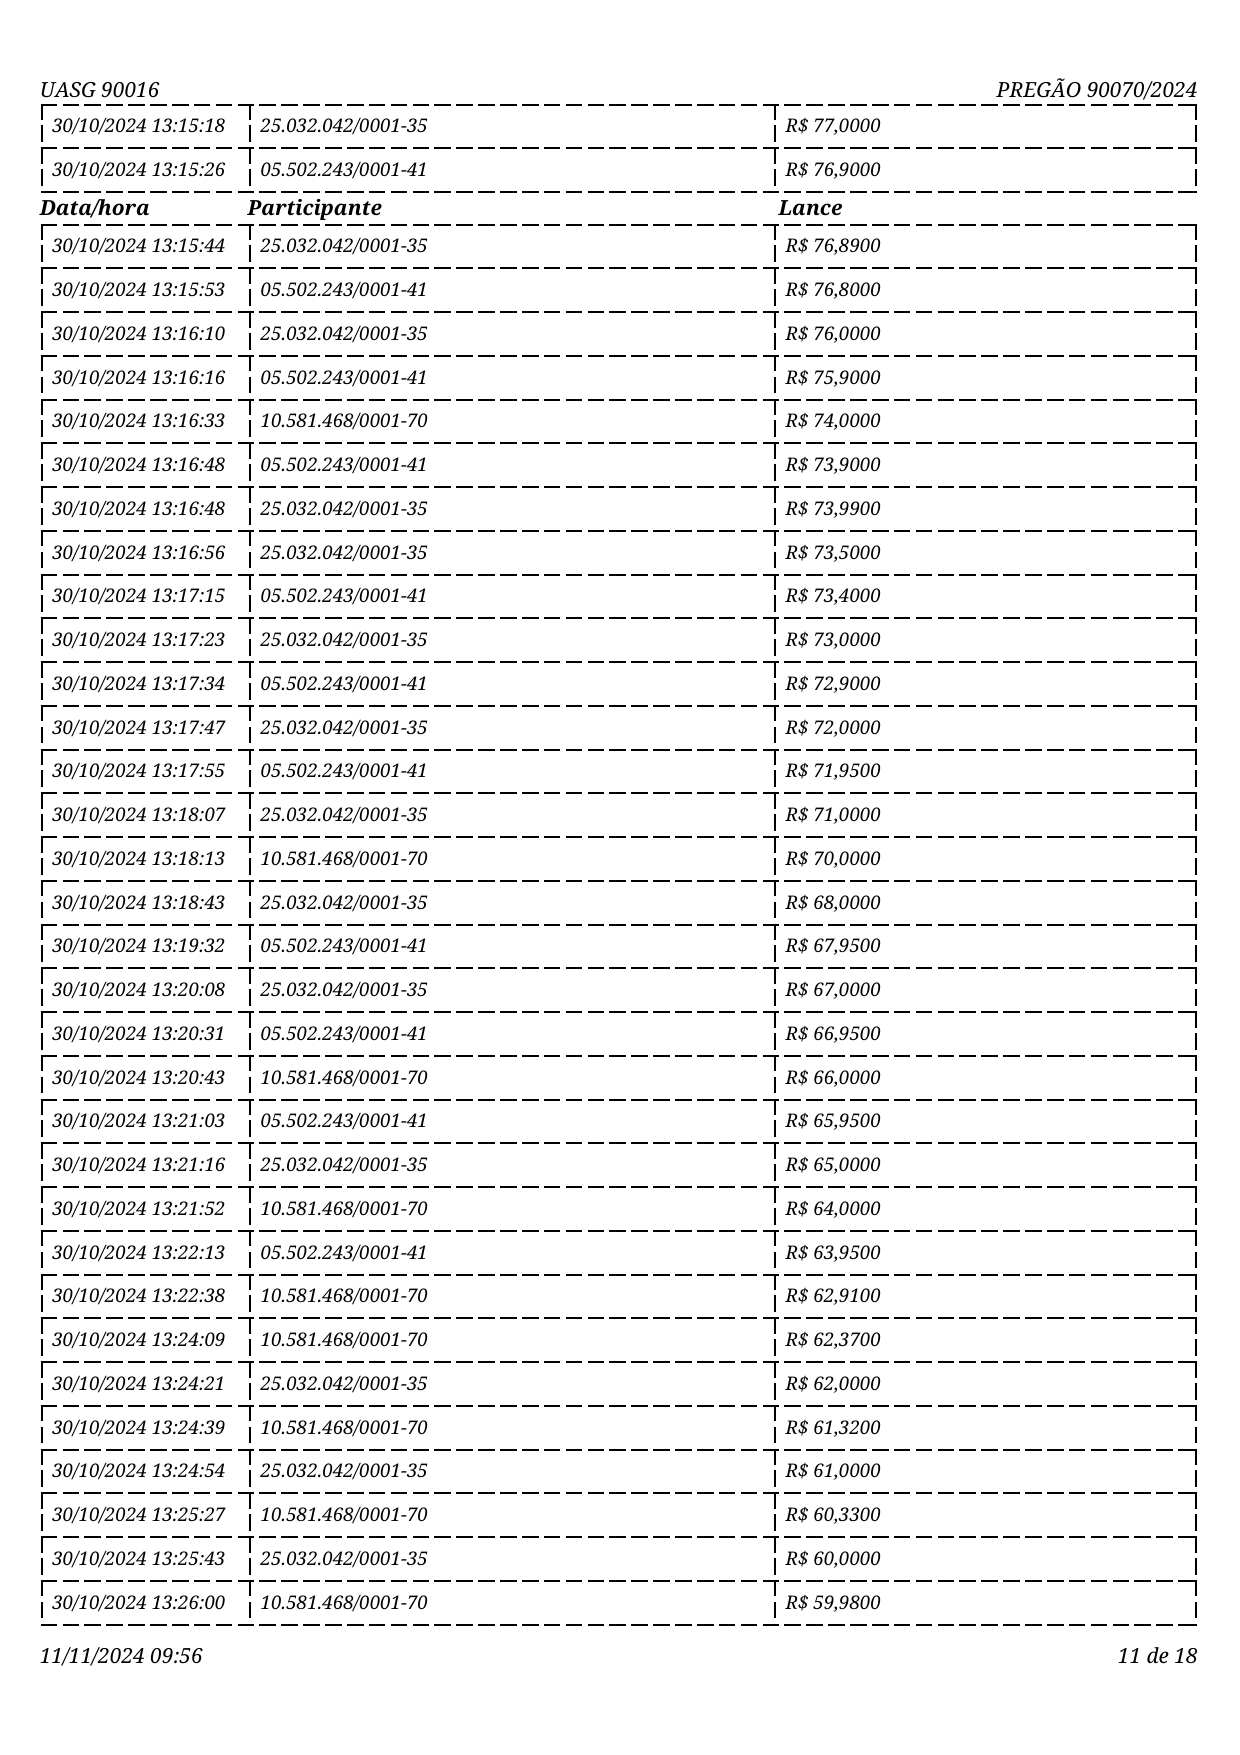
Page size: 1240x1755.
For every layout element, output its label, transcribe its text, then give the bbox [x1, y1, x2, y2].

table_cell 25.032.042/0001-35 [250, 705, 775, 748]
table_cell 30/10/2024 13:15:26 [42, 147, 250, 191]
table_cell 25.032.042/0001-35 [250, 311, 775, 355]
table_cell 30/10/2024 13:24:39 [42, 1405, 250, 1448]
table_cell 05.502.243/0001-41 [250, 924, 775, 967]
table_cell R$ 76,0000 [775, 311, 1196, 355]
table_cell R$ 72,9000 [775, 661, 1196, 705]
table_cell 30/10/2024 13:21:16 [42, 1142, 250, 1186]
table_cell R$ 62,9100 [775, 1274, 1196, 1317]
table_cell R$ 72,0000 [775, 705, 1196, 748]
table_cell 25.032.042/0001-35 [250, 967, 775, 1011]
table_cell R$ 73,4000 [775, 574, 1196, 617]
table_cell 30/10/2024 13:25:43 [42, 1536, 250, 1580]
table_header 30/10/2024 13:15:44 [42, 224, 250, 267]
table_cell 30/10/2024 13:22:13 [42, 1230, 250, 1273]
table_cell 30/10/2024 13:17:15 [42, 574, 250, 617]
table_cell 10.581.468/0001-70 [250, 1580, 775, 1623]
table_cell 30/10/2024 13:18:13 [42, 836, 250, 880]
table_cell R$ 76,8000 [775, 267, 1196, 311]
table_cell 10.581.468/0001-70 [250, 1405, 775, 1448]
table_cell 30/10/2024 13:26:00 [42, 1580, 250, 1623]
table_cell 30/10/2024 13:15:18 [42, 104, 250, 147]
table_cell 10.581.468/0001-70 [250, 1317, 775, 1361]
table_cell 30/10/2024 13:16:48 [42, 442, 250, 486]
text Data/hora Participante Lance [39, 193, 1200, 221]
table_cell 25.032.042/0001-35 [250, 104, 775, 147]
table_cell 25.032.042/0001-35 [250, 617, 775, 661]
table_cell R$ 67,0000 [775, 967, 1196, 1011]
table_cell 30/10/2024 13:16:33 [42, 399, 250, 442]
table_cell 25.032.042/0001-35 [250, 1142, 775, 1186]
table_cell R$ 65,0000 [775, 1142, 1196, 1186]
table_cell 05.502.243/0001-41 [250, 1099, 775, 1142]
table_cell R$ 59,9800 [775, 1580, 1196, 1623]
table_cell 30/10/2024 13:24:09 [42, 1317, 250, 1361]
table_cell R$ 66,0000 [775, 1055, 1196, 1098]
table_cell 30/10/2024 13:16:16 [42, 355, 250, 398]
table_cell 05.502.243/0001-41 [250, 267, 775, 311]
table_cell 30/10/2024 13:16:48 [42, 486, 250, 530]
table_cell 30/10/2024 13:22:38 [42, 1274, 250, 1317]
table_cell R$ 76,9000 [775, 147, 1196, 191]
table_cell 30/10/2024 13:16:56 [42, 530, 250, 573]
table_cell R$ 71,9500 [775, 749, 1196, 792]
table_cell R$ 75,9000 [775, 355, 1196, 398]
table_cell 30/10/2024 13:21:03 [42, 1099, 250, 1142]
table_cell 30/10/2024 13:19:32 [42, 924, 250, 967]
table_cell R$ 63,9500 [775, 1230, 1196, 1273]
table_cell 10.581.468/0001-70 [250, 1492, 775, 1536]
table_cell 30/10/2024 13:20:31 [42, 1011, 250, 1055]
table_cell 30/10/2024 13:24:21 [42, 1361, 250, 1405]
table_cell R$ 66,9500 [775, 1011, 1196, 1055]
table_cell R$ 70,0000 [775, 836, 1196, 880]
table_cell R$ 68,0000 [775, 880, 1196, 923]
table_cell 05.502.243/0001-41 [250, 574, 775, 617]
table_cell 25.032.042/0001-35 [250, 792, 775, 836]
table_cell R$ 60,0000 [775, 1536, 1196, 1580]
table_cell R$ 73,9900 [775, 486, 1196, 530]
table_cell 30/10/2024 13:20:43 [42, 1055, 250, 1098]
table_cell R$ 64,0000 [775, 1186, 1196, 1230]
table_cell 05.502.243/0001-41 [250, 1011, 775, 1055]
table_cell R$ 65,9500 [775, 1099, 1196, 1142]
table_cell 05.502.243/0001-41 [250, 147, 775, 191]
table_header 25.032.042/0001-35 [250, 224, 775, 267]
table_cell 25.032.042/0001-35 [250, 486, 775, 530]
table_cell 30/10/2024 13:24:54 [42, 1449, 250, 1492]
table_cell R$ 71,0000 [775, 792, 1196, 836]
table_cell 30/10/2024 13:16:10 [42, 311, 250, 355]
table_cell R$ 77,0000 [775, 104, 1196, 147]
table_cell 30/10/2024 13:17:34 [42, 661, 250, 705]
table_cell 30/10/2024 13:21:52 [42, 1186, 250, 1230]
table_cell R$ 73,0000 [775, 617, 1196, 661]
table_cell R$ 62,3700 [775, 1317, 1196, 1361]
table_cell 10.581.468/0001-70 [250, 836, 775, 880]
table_cell 10.581.468/0001-70 [250, 1186, 775, 1230]
table_cell 30/10/2024 13:18:07 [42, 792, 250, 836]
table_cell 30/10/2024 13:20:08 [42, 967, 250, 1011]
table_cell R$ 62,0000 [775, 1361, 1196, 1405]
table_cell R$ 61,0000 [775, 1449, 1196, 1492]
table_cell 30/10/2024 13:17:55 [42, 749, 250, 792]
table_cell 30/10/2024 13:18:43 [42, 880, 250, 923]
table_cell 30/10/2024 13:17:23 [42, 617, 250, 661]
table_cell 05.502.243/0001-41 [250, 442, 775, 486]
table_cell 10.581.468/0001-70 [250, 399, 775, 442]
table_cell R$ 61,3200 [775, 1405, 1196, 1448]
table_cell 05.502.243/0001-41 [250, 355, 775, 398]
table_cell 05.502.243/0001-41 [250, 1230, 775, 1273]
table_cell R$ 67,9500 [775, 924, 1196, 967]
table_header R$ 76,8900 [775, 224, 1196, 267]
table_cell R$ 74,0000 [775, 399, 1196, 442]
table_cell 25.032.042/0001-35 [250, 1361, 775, 1405]
table_cell 25.032.042/0001-35 [250, 880, 775, 923]
table_cell 05.502.243/0001-41 [250, 661, 775, 705]
table_cell 25.032.042/0001-35 [250, 1536, 775, 1580]
table_cell 25.032.042/0001-35 [250, 1449, 775, 1492]
table_cell R$ 60,3300 [775, 1492, 1196, 1536]
table_cell 30/10/2024 13:17:47 [42, 705, 250, 748]
table_cell 30/10/2024 13:25:27 [42, 1492, 250, 1536]
table_cell 30/10/2024 13:15:53 [42, 267, 250, 311]
table_cell 10.581.468/0001-70 [250, 1274, 775, 1317]
table_cell 25.032.042/0001-35 [250, 530, 775, 573]
table_cell R$ 73,9000 [775, 442, 1196, 486]
table_cell R$ 73,5000 [775, 530, 1196, 573]
table_cell 05.502.243/0001-41 [250, 749, 775, 792]
table_cell 10.581.468/0001-70 [250, 1055, 775, 1098]
